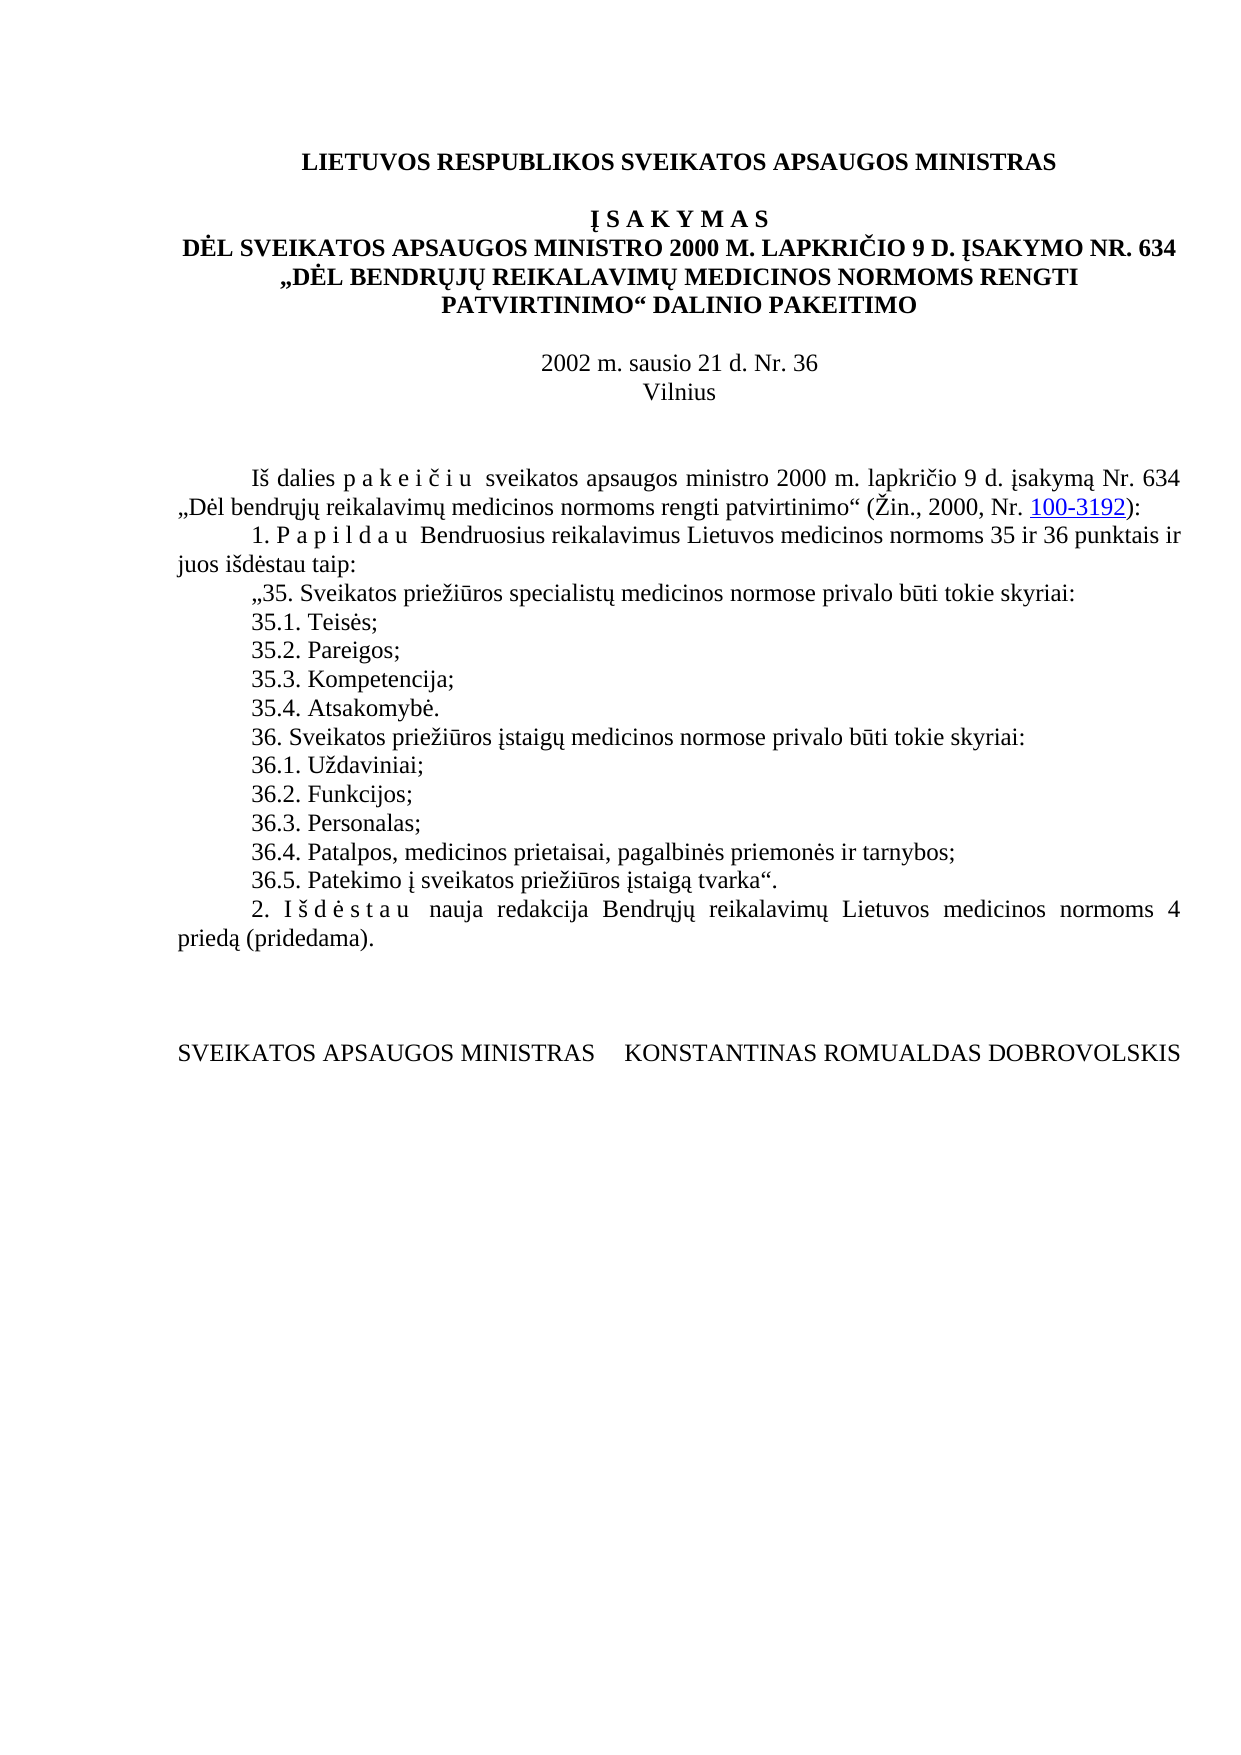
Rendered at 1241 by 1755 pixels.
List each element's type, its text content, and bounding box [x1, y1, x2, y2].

text 35.2. Pareigos; [177, 636, 1181, 664]
text 36.2. Funkcijos; [177, 779, 1181, 808]
text LIETUVOS RESPUBLIKOS SVEIKATOS APSAUGOS MINISTRAS [177, 147, 1181, 176]
text 36. Sveikatos priežiūros įstaigų medicinos normose privalo būti tokie skyriai: [177, 722, 1181, 751]
text Į S A K Y M A S [177, 204, 1181, 233]
text 36.5. Patekimo į sveikatos priežiūros įstaigą tvarka“. [177, 866, 1181, 894]
text 35.1. Teisės; [177, 607, 1181, 636]
text DĖL SVEIKATOS APSAUGOS MINISTRO 2000 M. LAPKRIČIO 9 D. ĮSAKYMO NR. 634 „DĖL BENDRŲJŲ REIKALAVIMŲ MEDICINOS NORMOMS RENGTI PATVIRTINIMO“ DALINIO PAKEITIMO [177, 233, 1181, 319]
text „35. Sveikatos priežiūros specialistų medicinos normose privalo būti tokie skyriai: [177, 578, 1181, 607]
text 35.4. Atsakomybė. [177, 693, 1181, 722]
text 36.1. Uždaviniai; [177, 751, 1181, 779]
text 2. Išdėstau nauja redakcija Bendrųjų reikalavimų Lietuvos medicinos normoms 4 priedą (pridedama). [177, 894, 1181, 952]
text 35.3. Kompetencija; [177, 664, 1181, 693]
text 1. Papildau Bendruosius reikalavimus Lietuvos medicinos normoms 35 ir 36 punktais ir juos išdėstau taip: [177, 521, 1181, 578]
text 36.4. Patalpos, medicinos prietaisai, pagalbinės priemonės ir tarnybos; [177, 837, 1181, 866]
text Vilnius [177, 377, 1181, 406]
text 36.3. Personalas; [177, 808, 1181, 837]
text 2002 m. sausio 21 d. Nr. 36 [177, 348, 1181, 377]
text SVEIKATOS APSAUGOS MINISTRAS KONSTANTINAS ROMUALDAS DOBROVOLSKIS [177, 1038, 1181, 1067]
text Iš dalies pakeičiu sveikatos apsaugos ministro 2000 m. lapkričio 9 d. įsakymą Nr. 634 „Dėl bendrųjų reikalavimų medicinos normoms rengti patvirtinimo“ (Žin., 2000, Nr. 100-3192): [177, 463, 1181, 521]
